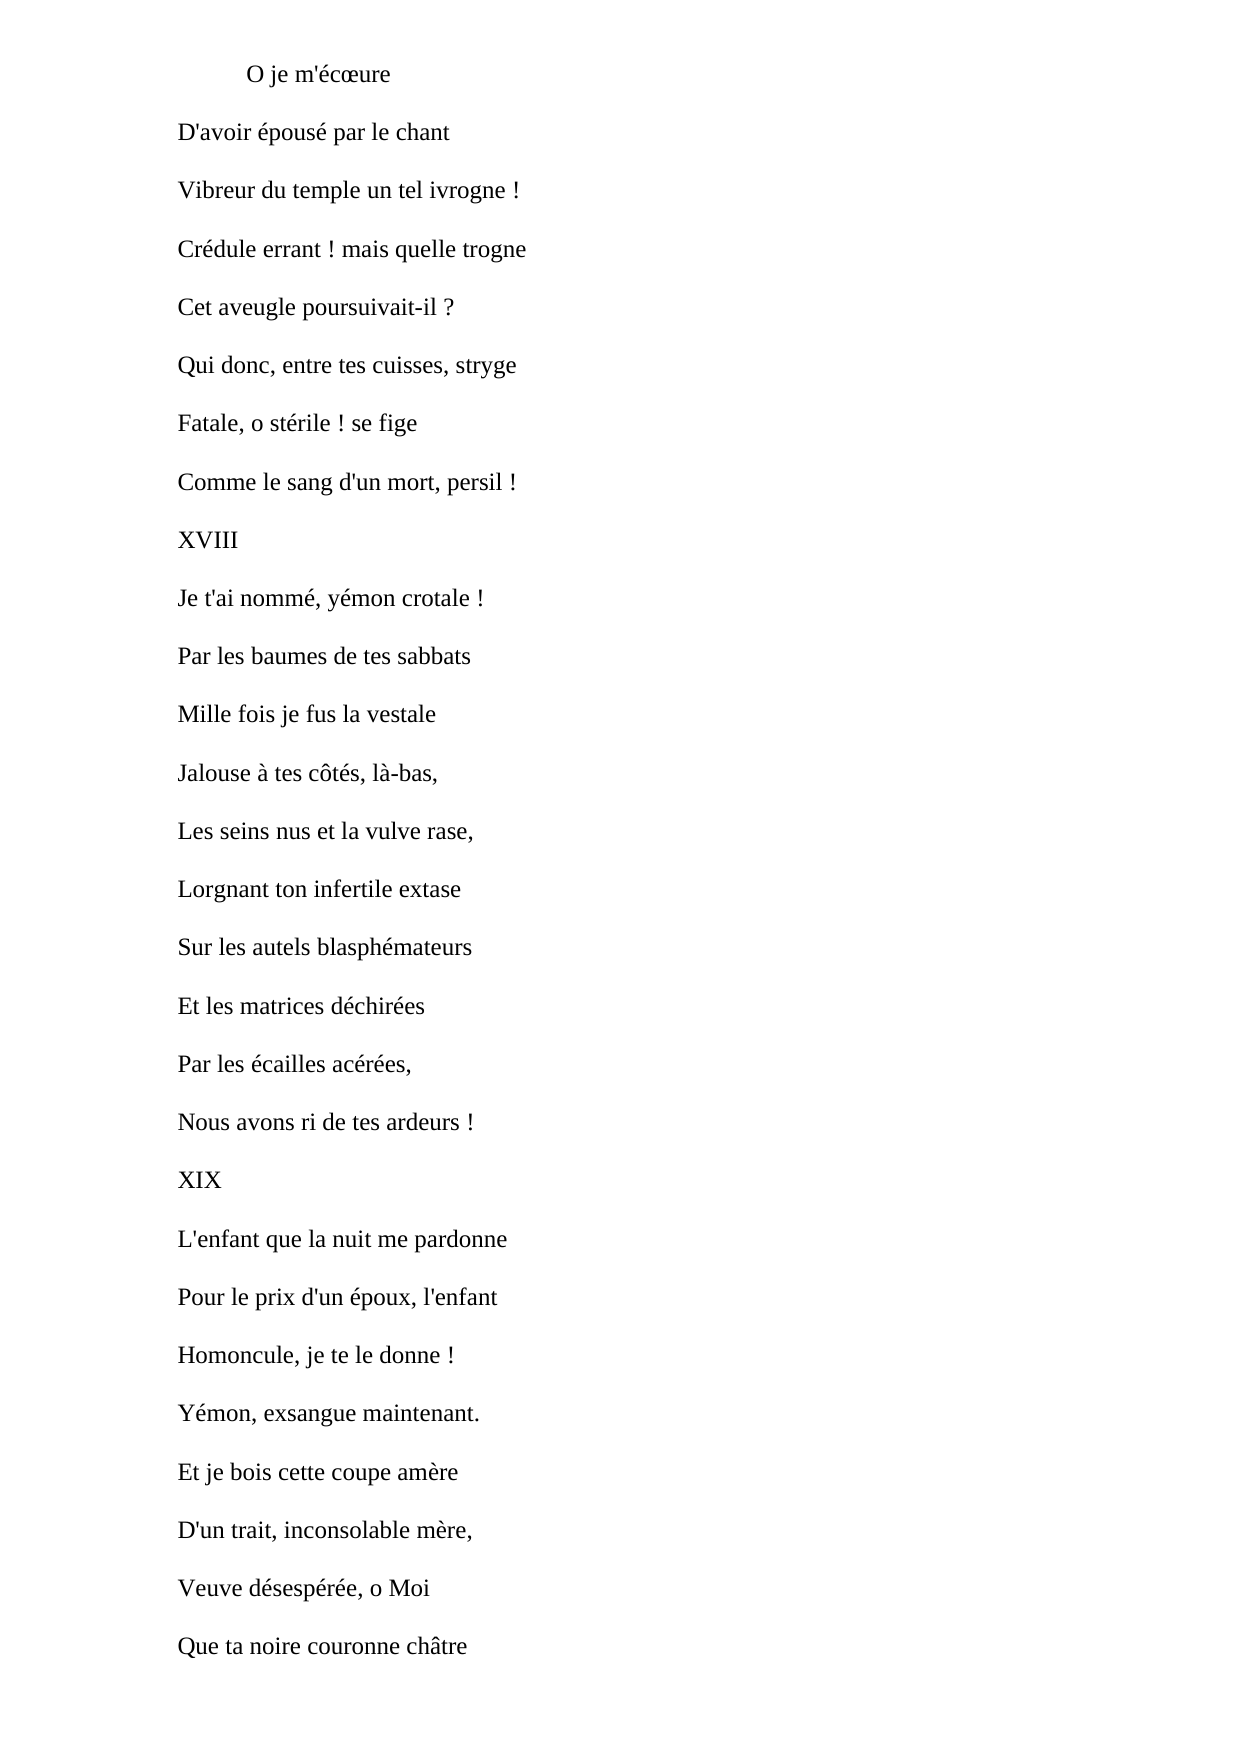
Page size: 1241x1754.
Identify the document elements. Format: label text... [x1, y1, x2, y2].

text Homoncule, je te le donne ! [177, 1340, 1122, 1369]
text Lorgnant ton infertile extase [177, 874, 1122, 903]
text Vibreur du temple un tel ivrogne ! [177, 176, 1122, 204]
text XIX [177, 1165, 1122, 1194]
text Jalouse à tes côtés, là-bas, [177, 758, 1122, 787]
text Veuve désespérée, o Moi [177, 1573, 1122, 1602]
text Sur les autels blasphémateurs [177, 932, 1122, 961]
text D'avoir épousé par le chant [177, 117, 1122, 146]
text Fatale, o stérile ! se fige [177, 408, 1122, 437]
text Par les baumes de tes sabbats [177, 641, 1122, 670]
text Nous avons ri de tes ardeurs ! [177, 1107, 1122, 1136]
text Qui donc, entre tes cuisses, stryge [177, 350, 1122, 379]
text Les seins nus et la vulve rase, [177, 816, 1122, 845]
text Mille fois je fus la vestale [177, 699, 1122, 728]
text Et les matrices déchirées [177, 991, 1122, 1019]
text D'un trait, inconsolable mère, [177, 1515, 1122, 1543]
text Cet aveugle poursuivait-il ? [177, 292, 1122, 321]
text XVIII [177, 525, 1122, 554]
text Je t'ai nommé, yémon crotale ! [177, 583, 1122, 612]
text Yémon, exsangue maintenant. [177, 1398, 1122, 1427]
text Pour le prix d'un époux, l'enfant [177, 1282, 1122, 1311]
text Par les écailles acérées, [177, 1049, 1122, 1078]
text Que ta noire couronne châtre [177, 1631, 1122, 1660]
text L'enfant que la nuit me pardonne [177, 1224, 1122, 1252]
text Crédule errant ! mais quelle trogne [177, 234, 1122, 262]
text Et je bois cette coupe amère [177, 1457, 1122, 1485]
text O je m'écœure [177, 59, 1122, 88]
text Comme le sang d'un mort, persil ! [177, 467, 1122, 495]
